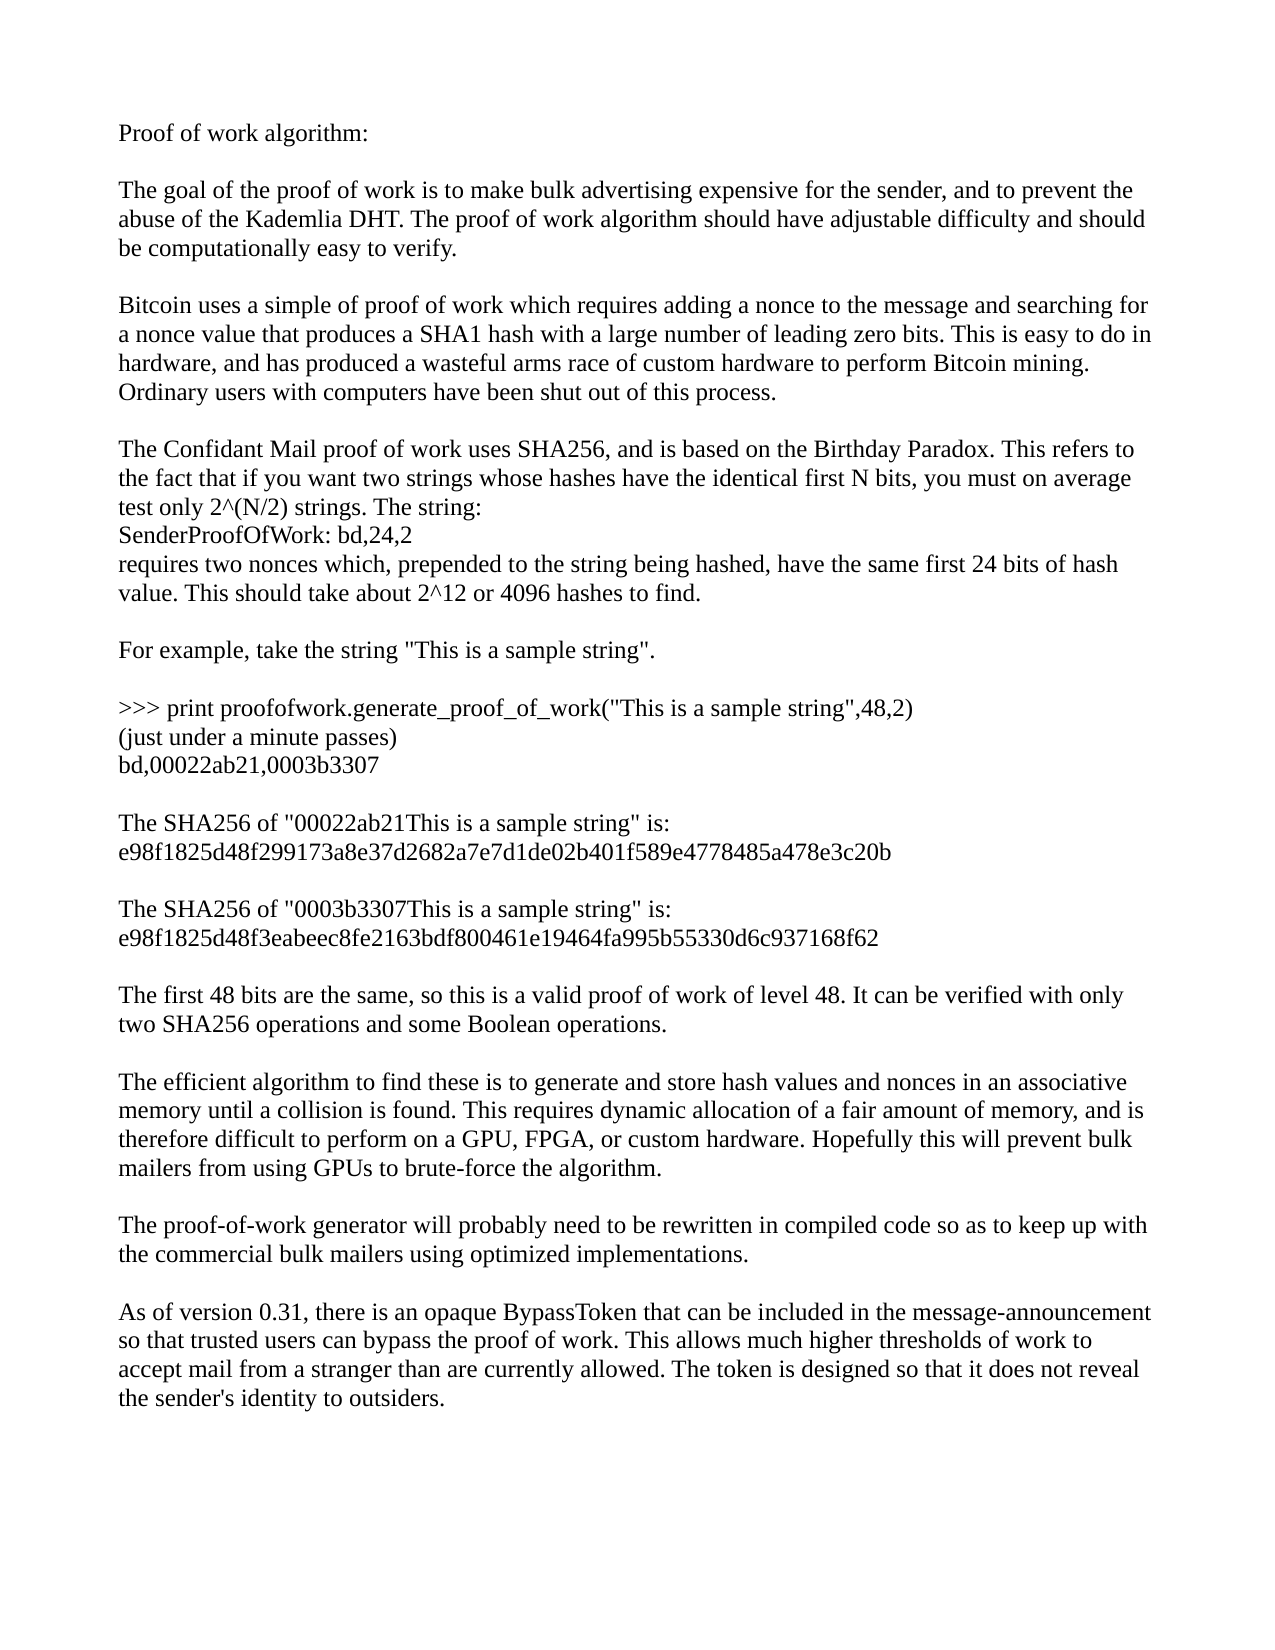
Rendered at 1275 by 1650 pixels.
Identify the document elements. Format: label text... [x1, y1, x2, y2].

text >>> print proofofwork.generate_proof_of_work("This is a sample string",48,2) [118, 693, 1157, 722]
text requires two nonces which, prepended to the string being hashed, have the same first 24 bits of hash value. This should take about 2^12 or 4096 hashes to find. [118, 549, 1157, 607]
text The proof-of-work generator will probably need to be rewritten in compiled code so as to keep up with the commercial bulk mailers using optimized implementations. [118, 1211, 1157, 1268]
text The Confidant Mail proof of work uses SHA256, and is based on the Birthday Paradox. This refers to the fact that if you want two strings whose hashes have the identical first N bits, you must on average test only 2^(N/2) strings. The string: SenderProofOfWork: bd,24,2 [118, 434, 1157, 549]
text Bitcoin uses a simple of proof of work which requires adding a nonce to the message and searching for a nonce value that produces a SHA1 hash with a large number of leading zero bits. This is easy to do in hardware, and has produced a wasteful arms race of custom hardware to perform Bitcoin mining. Ordinary users with computers have been shut out of this process. [118, 291, 1157, 406]
text The SHA256 of "0003b3307This is a sample string" is: [118, 894, 1157, 923]
text The SHA256 of "00022ab21This is a sample string" is: e98f1825d48f299173a8e37d2682a7e7d1de02b401f589e4778485a478e3c20b [118, 808, 1157, 866]
text As of version 0.31, there is an opaque BypassToken that can be included in the message-announcement so that trusted users can bypass the proof of work. This allows much higher thresholds of work to accept mail from a stranger than are currently allowed. The token is designed so that it does not reveal the sender's identity to outsiders. [118, 1297, 1157, 1412]
text The first 48 bits are the same, so this is a valid proof of work of level 48. It can be verified with only two SHA256 operations and some Boolean operations. [118, 981, 1157, 1038]
text Proof of work algorithm: [118, 118, 1157, 147]
text For example, take the string "This is a sample string". [118, 636, 1157, 664]
text bd,00022ab21,0003b3307 [118, 751, 1157, 779]
text (just under a minute passes) [118, 722, 1157, 751]
text The efficient algorithm to find these is to generate and store hash values and nonces in an associative memory until a collision is found. This requires dynamic allocation of a fair amount of memory, and is therefore difficult to perform on a GPU, FPGA, or custom hardware. Hopefully this will prevent bulk mailers from using GPUs to brute-force the algorithm. [118, 1067, 1157, 1182]
text e98f1825d48f3eabeec8fe2163bdf800461e19464fa995b55330d6c937168f62 [118, 923, 1157, 952]
text The goal of the proof of work is to make bulk advertising expensive for the sender, and to prevent the abuse of the Kademlia DHT. The proof of work algorithm should have adjustable difficulty and should be computationally easy to verify. [118, 176, 1157, 262]
